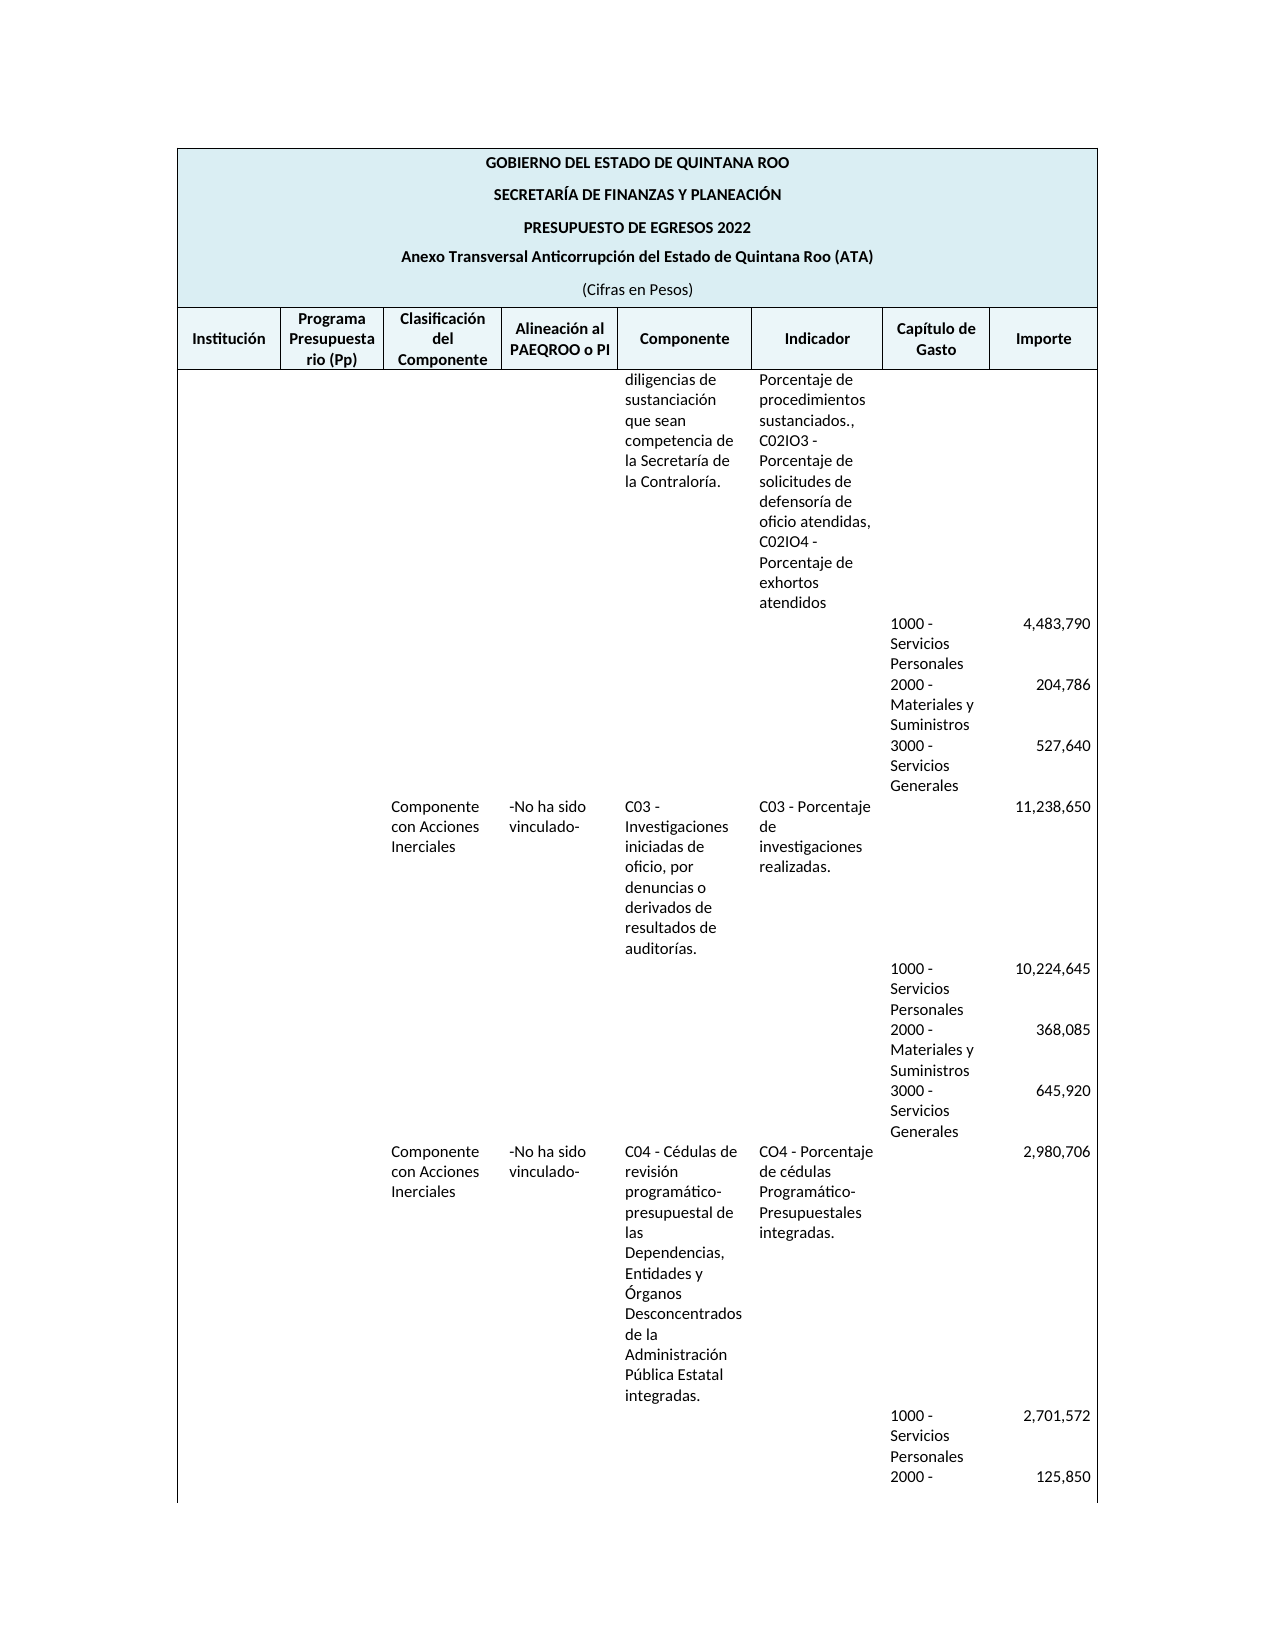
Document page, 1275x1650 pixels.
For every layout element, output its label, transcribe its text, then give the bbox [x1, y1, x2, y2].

table_cell [384, 1019, 502, 1080]
table_cell [752, 1019, 883, 1080]
table_cell [384, 735, 502, 796]
table_cell [752, 735, 883, 796]
table_cell [990, 370, 1097, 613]
table_cell [280, 613, 384, 674]
table_cell [384, 1466, 502, 1502]
table_cell 1000 - Servicios Personales [883, 1405, 990, 1466]
table_cell 10,224,645 [990, 958, 1097, 1019]
table_cell [502, 958, 618, 1019]
table_cell - Porcentaje de procedimientos sustanciados., C02IO3 - Porcentaje de solicitudes de defensoría de oficio atendidas, C02IO4 - Porcentaje de exhortos atendidos [752, 370, 883, 613]
table_cell 2000 - Materiales y Suministros [883, 674, 990, 735]
table_cell [178, 1019, 280, 1080]
table_header GOBIERNO DEL ESTADO DE QUINTANA ROO [178, 149, 1097, 177]
table_cell [752, 1405, 883, 1466]
table_cell [178, 1141, 280, 1405]
table_cell [178, 1080, 280, 1141]
table_cell [384, 674, 502, 735]
table_cell [280, 735, 384, 796]
table_cell [618, 735, 752, 796]
table_cell [752, 1080, 883, 1141]
table_cell [618, 674, 752, 735]
table_cell [280, 1019, 384, 1080]
table_cell [178, 796, 280, 958]
table_cell [384, 613, 502, 674]
table_cell [280, 1080, 384, 1141]
table_cell Componente con Acciones Inerciales [384, 796, 502, 958]
table_cell 2,701,572 [990, 1405, 1097, 1466]
table_cell [618, 1405, 752, 1466]
table_cell 2,980,706 [990, 1141, 1097, 1405]
table_cell Componente con Acciones Inerciales [384, 1141, 502, 1405]
table_cell 645,920 [990, 1080, 1097, 1141]
table_cell 3000 - Servicios Generales [883, 1080, 990, 1141]
table_cell 1000 - Servicios Personales [883, 613, 990, 674]
table_cell 368,085 [990, 1019, 1097, 1080]
table_cell diligencias de sustanciación que sean competencia de la Secretaría de la Contraloría. [618, 370, 752, 613]
table_cell [384, 370, 502, 613]
table_cell Importe [990, 308, 1097, 369]
table_cell Capítulo de Gasto [883, 308, 989, 369]
table_cell 2000 - Materiales y Suministros [883, 1019, 990, 1080]
table_cell [502, 370, 618, 613]
table_cell [752, 1466, 883, 1502]
table_cell [280, 674, 384, 735]
table_cell [752, 958, 883, 1019]
table_cell [280, 796, 384, 958]
table_cell [618, 1019, 752, 1080]
table_cell [280, 1141, 384, 1405]
table_cell [502, 613, 618, 674]
table_cell 204,786 [990, 674, 1097, 735]
table_cell Programa Presupuestario (Pp) [281, 308, 383, 369]
table_cell 11,238,650 [990, 796, 1097, 958]
table_cell PRESUPUESTO DE EGRESOS 2022 [178, 213, 1097, 242]
table_cell 125,850 [990, 1466, 1097, 1502]
table_cell [502, 735, 618, 796]
table_cell 2000 [883, 1466, 990, 1502]
table_cell CO4 - Porcentaje de cédulas Programático-Presupuestales integradas. [752, 1141, 883, 1405]
table_cell [178, 958, 280, 1019]
table_cell Alineación al PAEQROO o PI [502, 308, 617, 369]
table_cell [618, 1080, 752, 1141]
table_cell [178, 370, 280, 613]
table_cell [502, 1019, 618, 1080]
table_cell C04 - Cédulas de revisión programático-presupuestal de las Dependencias, Entidades y Órganos Desconcentrados de la Administración Pública Estatal integradas. [618, 1141, 752, 1405]
table_cell C03 - Porcentaje de investigaciones realizadas. [752, 796, 883, 958]
table_cell Clasificación del Componente [384, 308, 501, 369]
table_cell C03 - Investigaciones iniciadas de oficio, por denuncias o derivados de resultados de auditorías. [618, 796, 752, 958]
table_cell Componente [618, 308, 751, 369]
table_cell Anexo Transversal Anticorrupción del Estado de Quintana Roo (ATA) [178, 242, 1097, 272]
table_cell [280, 370, 384, 613]
table_cell 3000 - Servicios Generales [883, 735, 990, 796]
table_cell [178, 735, 280, 796]
table_cell [502, 1405, 618, 1466]
table_cell -No ha sido vinculado- [502, 1141, 618, 1405]
table_cell [883, 370, 990, 613]
table_cell [178, 613, 280, 674]
table_cell [752, 674, 883, 735]
table_cell [618, 613, 752, 674]
table_cell [384, 1405, 502, 1466]
table_cell [178, 1466, 280, 1502]
table_cell Institución [178, 308, 280, 369]
table_cell Indicador [752, 308, 882, 369]
table_cell 527,640 [990, 735, 1097, 796]
table_cell [883, 796, 990, 958]
table_cell [280, 1466, 384, 1502]
table_cell 4,483,790 [990, 613, 1097, 674]
table_cell (Cifras en Pesos) [178, 272, 1097, 307]
table_cell [752, 613, 883, 674]
table_cell [384, 1080, 502, 1141]
table_cell [502, 1080, 618, 1141]
table_cell [618, 958, 752, 1019]
table_cell [384, 958, 502, 1019]
table_cell [178, 674, 280, 735]
table_cell [502, 674, 618, 735]
table_cell [618, 1466, 752, 1502]
table_cell [502, 1466, 618, 1502]
table_cell -No ha sido vinculado- [502, 796, 618, 958]
table_cell [178, 1405, 280, 1466]
table_cell [280, 1405, 384, 1466]
table_cell 1000 - Servicios Personales [883, 958, 990, 1019]
table_cell [280, 958, 384, 1019]
table_cell SECRETARÍA DE FINANZAS Y PLANEACIÓN [178, 177, 1097, 213]
table_cell [883, 1141, 990, 1405]
